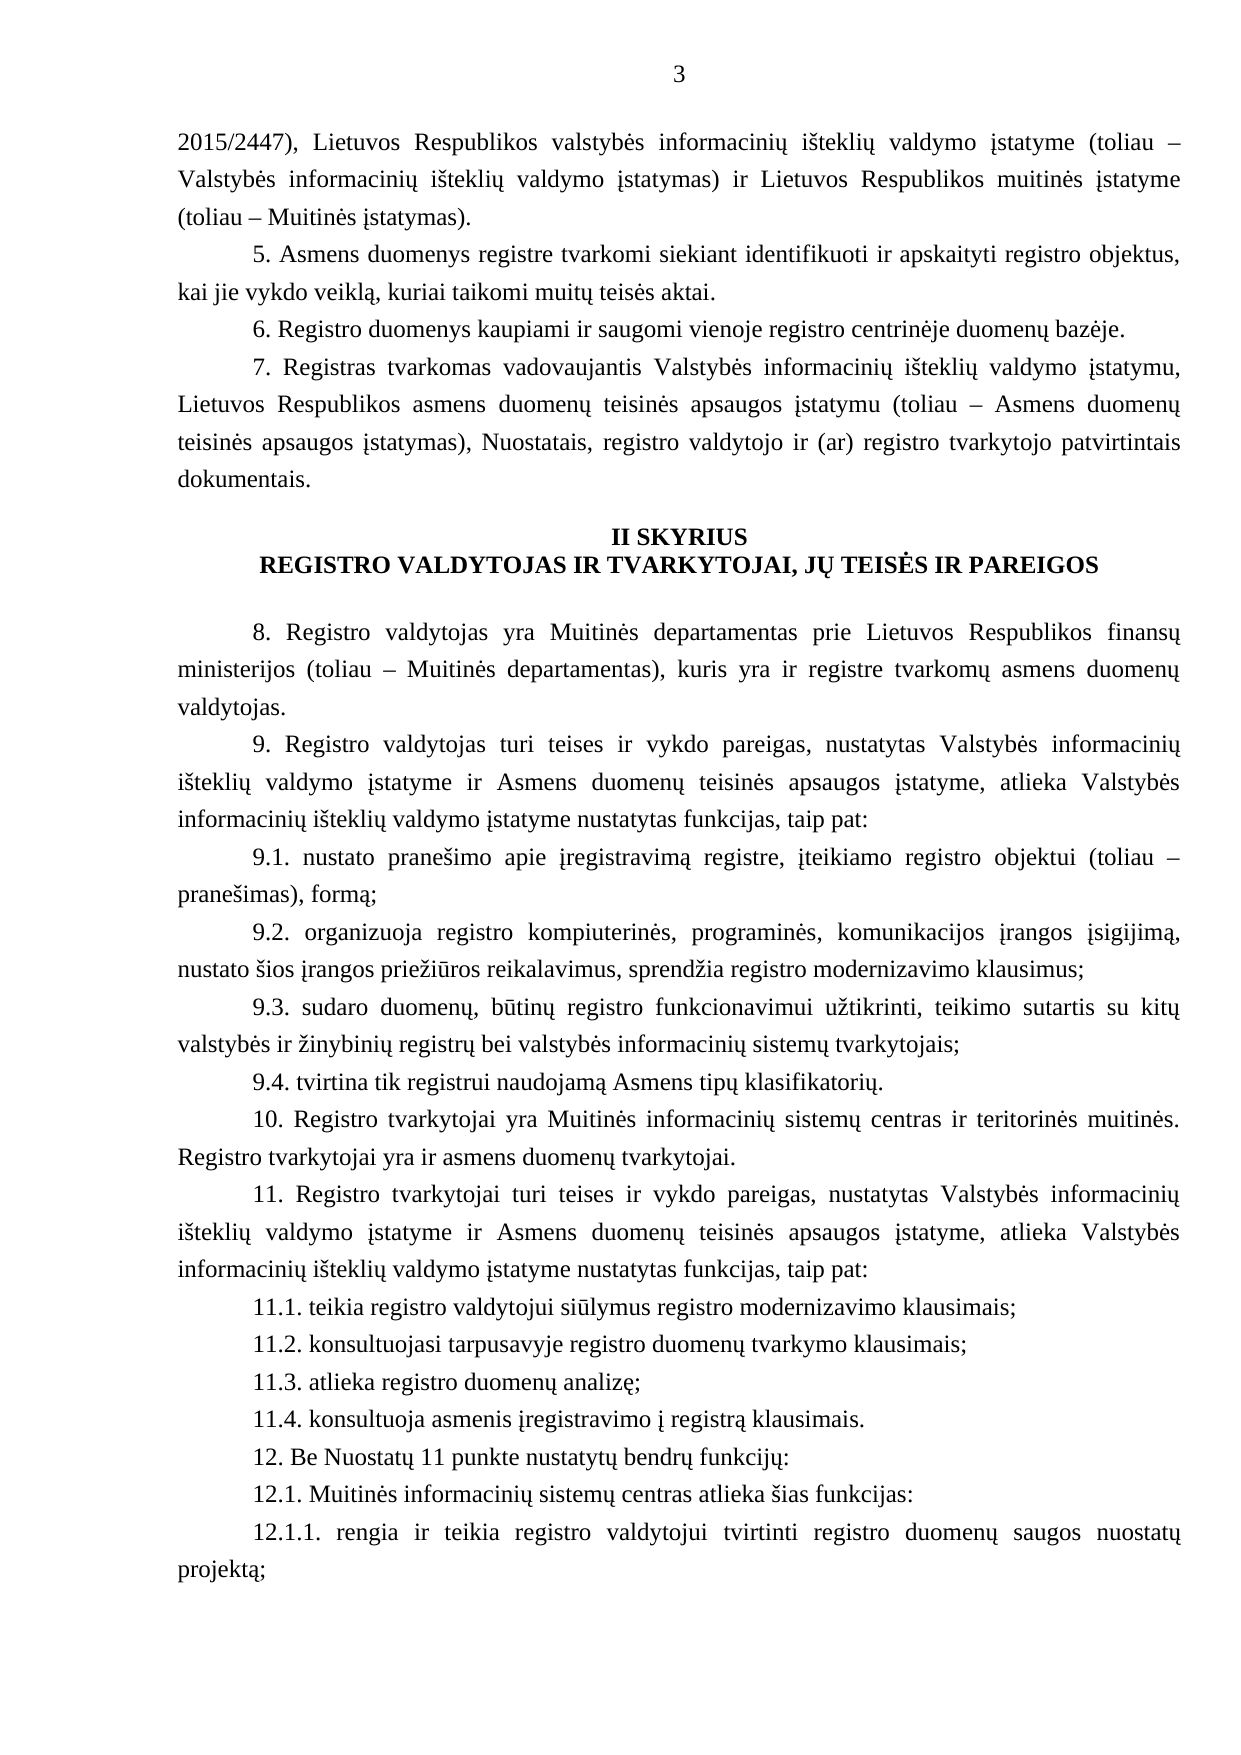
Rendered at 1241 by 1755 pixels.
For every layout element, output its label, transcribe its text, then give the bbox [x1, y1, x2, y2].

text 11.2. konsultuojasi tarpusavyje registro duomenų tvarkymo klausimais; [177, 1321, 1181, 1358]
text 11.1. teikia registro valdytojui siūlymus registro modernizavimo klausimais; [177, 1283, 1181, 1321]
text 11.3. atlieka registro duomenų analizę; [177, 1358, 1181, 1396]
text 12. Be Nuostatų 11 punkte nustatytų bendrų funkcijų: [177, 1433, 1181, 1471]
text II SKYRIUS [177, 522, 1181, 551]
text 9.4. tvirtina tik registrui naudojamą Asmens tipų klasifikatorių. [177, 1058, 1181, 1096]
text 7. Registras tvarkomas vadovaujantis Valstybės informacinių išteklių valdymo įstatymu, Lietuvos Respublikos asmens duomenų teisinės apsaugos įstatymu (toliau – Asmens duomenų teisinės apsaugos įstatymas), Nuostatais, registro valdytojo ir (ar) registro tvarkytojo patvirtintais dokumentais. [177, 343, 1181, 493]
text 10. Registro tvarkytojai yra Muitinės informacinių sistemų centras ir teritorinės muitinės. Registro tvarkytojai yra ir asmens duomenų tvarkytojai. [177, 1096, 1181, 1171]
text REGISTRO VALDYTOJAS IR TVARKYTOJAI, JŲ TEISĖS IR PAREIGOS [177, 551, 1181, 579]
text 11. Registro tvarkytojai turi teises ir vykdo pareigas, nustatytas Valstybės informacinių išteklių valdymo įstatyme ir Asmens duomenų teisinės apsaugos įstatyme, atlieka Valstybės informacinių išteklių valdymo įstatyme nustatytas funkcijas, taip pat: [177, 1171, 1181, 1283]
text 8. Registro valdytojas yra Muitinės departamentas prie Lietuvos Respublikos finansų ministerijos (toliau – Muitinės departamentas), kuris yra ir registre tvarkomų asmens duomenų valdytojas. [177, 608, 1181, 721]
text 9. Registro valdytojas turi teises ir vykdo pareigas, nustatytas Valstybės informacinių išteklių valdymo įstatyme ir Asmens duomenų teisinės apsaugos įstatyme, atlieka Valstybės informacinių išteklių valdymo įstatyme nustatytas funkcijas, taip pat: [177, 721, 1181, 833]
text 5. Asmens duomenys registre tvarkomi siekiant identifikuoti ir apskaityti registro objektus, kai jie vykdo veiklą, kuriai taikomi muitų teisės aktai. [177, 231, 1181, 306]
text 2015/2447), Lietuvos Respublikos valstybės informacinių išteklių valdymo įstatyme (toliau – Valstybės informacinių išteklių valdymo įstatymas) ir Lietuvos Respublikos muitinės įstatyme (toliau – Muitinės įstatymas). [177, 118, 1181, 231]
text 12.1. Muitinės informacinių sistemų centras atlieka šias funkcijas: [177, 1471, 1181, 1508]
text 11.4. konsultuoja asmenis įregistravimo į registrą klausimais. [177, 1396, 1181, 1433]
text 6. Registro duomenys kaupiami ir saugomi vienoje registro centrinėje duomenų bazėje. [177, 306, 1181, 343]
text 12.1.1. rengia ir teikia registro valdytojui tvirtinti registro duomenų saugos nuostatų projektą; [177, 1508, 1181, 1583]
text 9.1. nustato pranešimo apie įregistravimą registre, įteikiamo registro objektui (toliau – pranešimas), formą; [177, 833, 1181, 908]
text 9.2. organizuoja registro kompiuterinės, programinės, komunikacijos įrangos įsigijimą, nustato šios įrangos priežiūros reikalavimus, sprendžia registro modernizavimo klausimus; [177, 908, 1181, 983]
text 9.3. sudaro duomenų, būtinų registro funkcionavimui užtikrinti, teikimo sutartis su kitų valstybės ir žinybinių registrų bei valstybės informacinių sistemų tvarkytojais; [177, 983, 1181, 1058]
